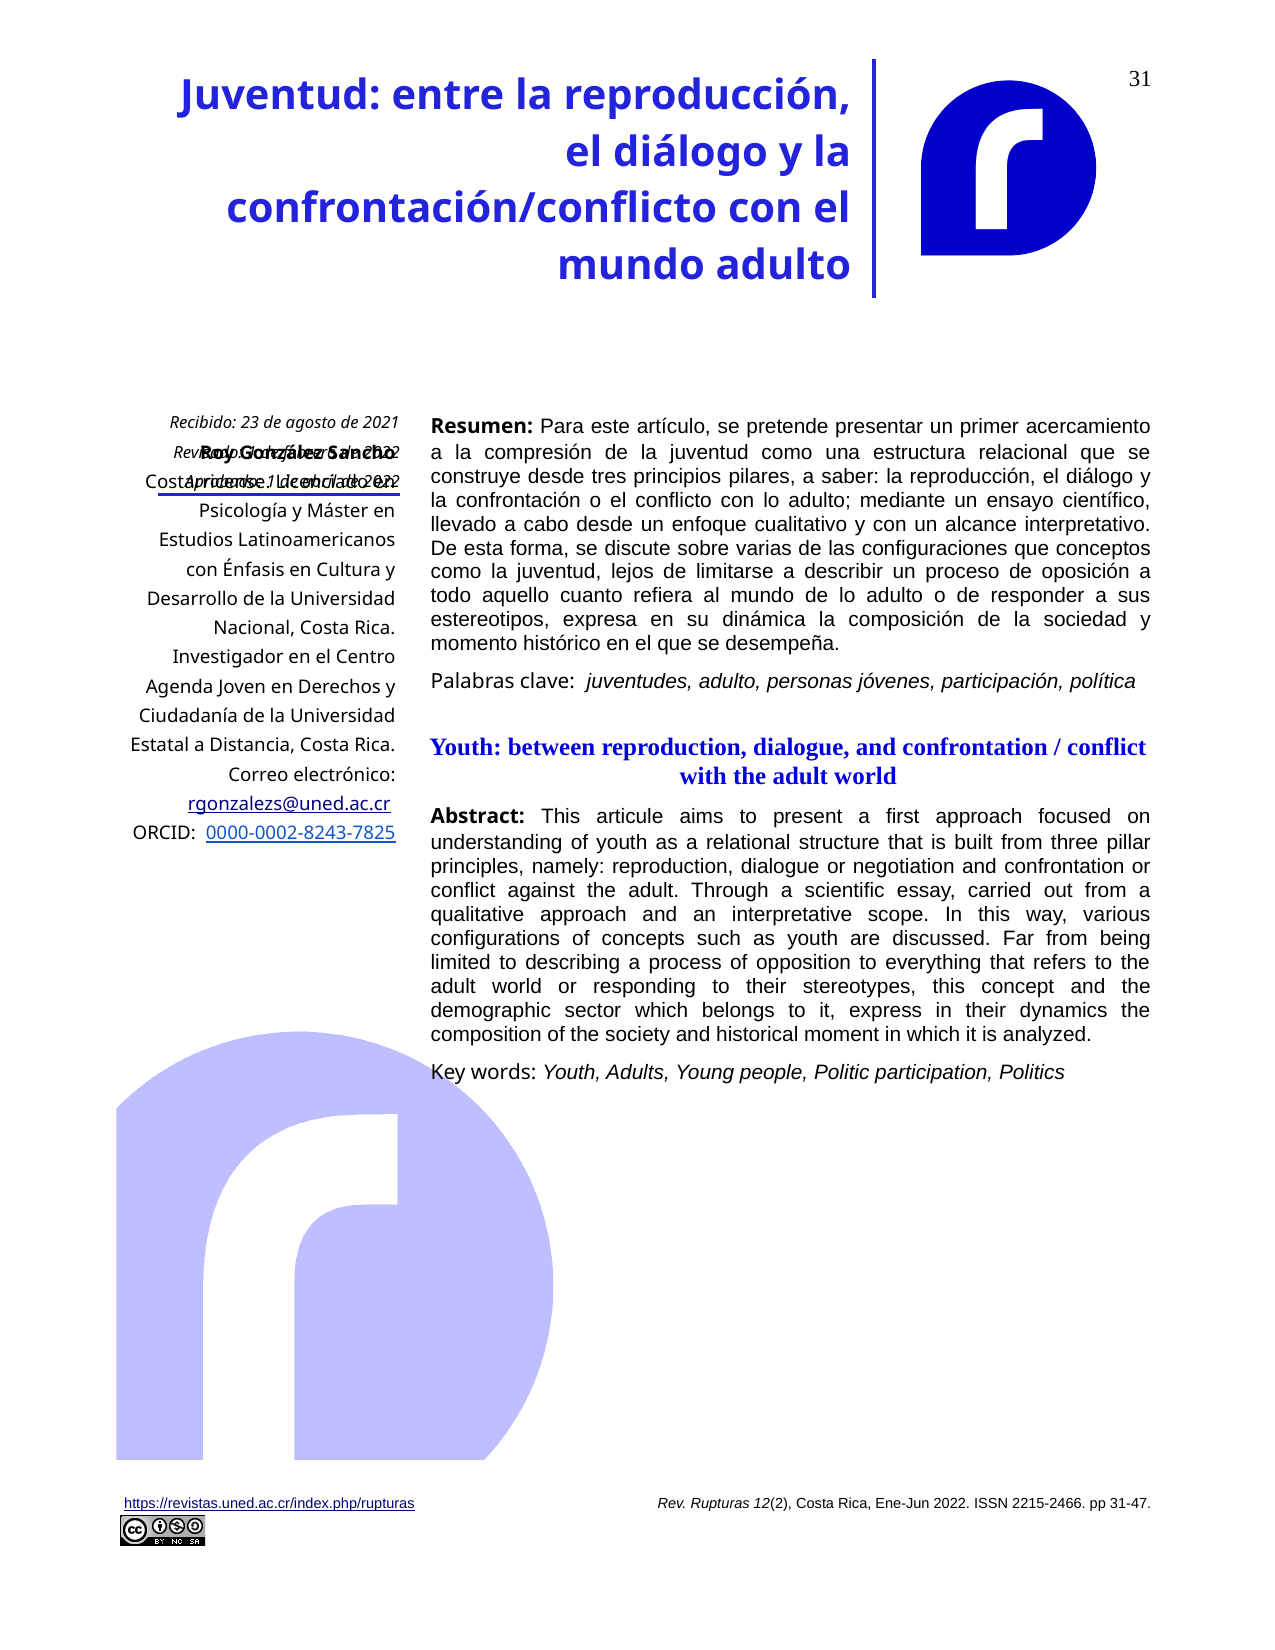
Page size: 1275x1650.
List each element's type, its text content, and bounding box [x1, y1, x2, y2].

picture [120, 1515, 206, 1546]
table_cell Youth: between reproduction, dialogue, and confrontation / conflict with the adult world [401, 727, 1157, 796]
table_cell [401, 701, 1157, 727]
table_header Roy González Sancho Costarricense. Licenciado en Psicología y Máster en Estudios Latinoamericanos con Énfasis en Cultura y Desarrollo de la Universidad Nacional, Costa Rica. Investigador en el Centro Agenda Joven en Derechos y Ciudadanía de la Universidad Estatal a Distancia, Costa Rica. Correo electrónico: rgonzalezs@uned.ac.cr ORCID: 0000-0002-8243-7825 [118, 405, 401, 996]
table_cell Key words: Youth, Adults, Young people, Politic participation, Politics [595, 1051, 1157, 1328]
table_cell Abstract: This articule aims to present a first approach focused on understanding of youth as a relational structure that is built from three pillar principles, namely: reproduction, dialogue or negotiation and confrontation or conflict against the adult. Through a scientific essay, carried out from a qualitative approach and an interpretative scope. In this way, various configurations of concepts such as youth are discussed. Far from being limited to describing a process of opposition to everything that refers to the adult world or responding to their stereotypes, this concept and the demographic sector which belongs to it, express in their dynamics the composition of the society and historical moment in which it is analyzed. [401, 796, 1157, 1051]
picture [906, 68, 1111, 267]
table_cell Palabras clave: juventudes, adulto, personas jóvenes, participación, política [401, 661, 1157, 701]
table_header 31 [1110, 59, 1157, 298]
table_header Resumen: Para este artículo, se pretende presentar un primer acercamiento a la compresión de la juventud como una estructura relacional que se construye desde tres principios pilares, a saber: la reproducción, el diálogo y la confrontación o el conflicto con lo adulto; mediante un ensayo científico, llevado a cabo desde un enfoque cualitativo y con un alcance interpretativo. De esta forma, se discute sobre varias de las configuraciones que conceptos como la juventud, lejos de limitarse a describir un proceso de oposición a todo aquello cuanto refiera al mundo de lo adulto o de responder a sus estereotipos, expresa en su dinámica la composición de la sociedad y momento histórico en el que se desempeña. [401, 405, 1157, 661]
table_header Juventud: entre la reproducción, el diálogo y la confrontación/conflicto con el mundo adulto [118, 59, 872, 298]
table_header [876, 59, 1110, 298]
